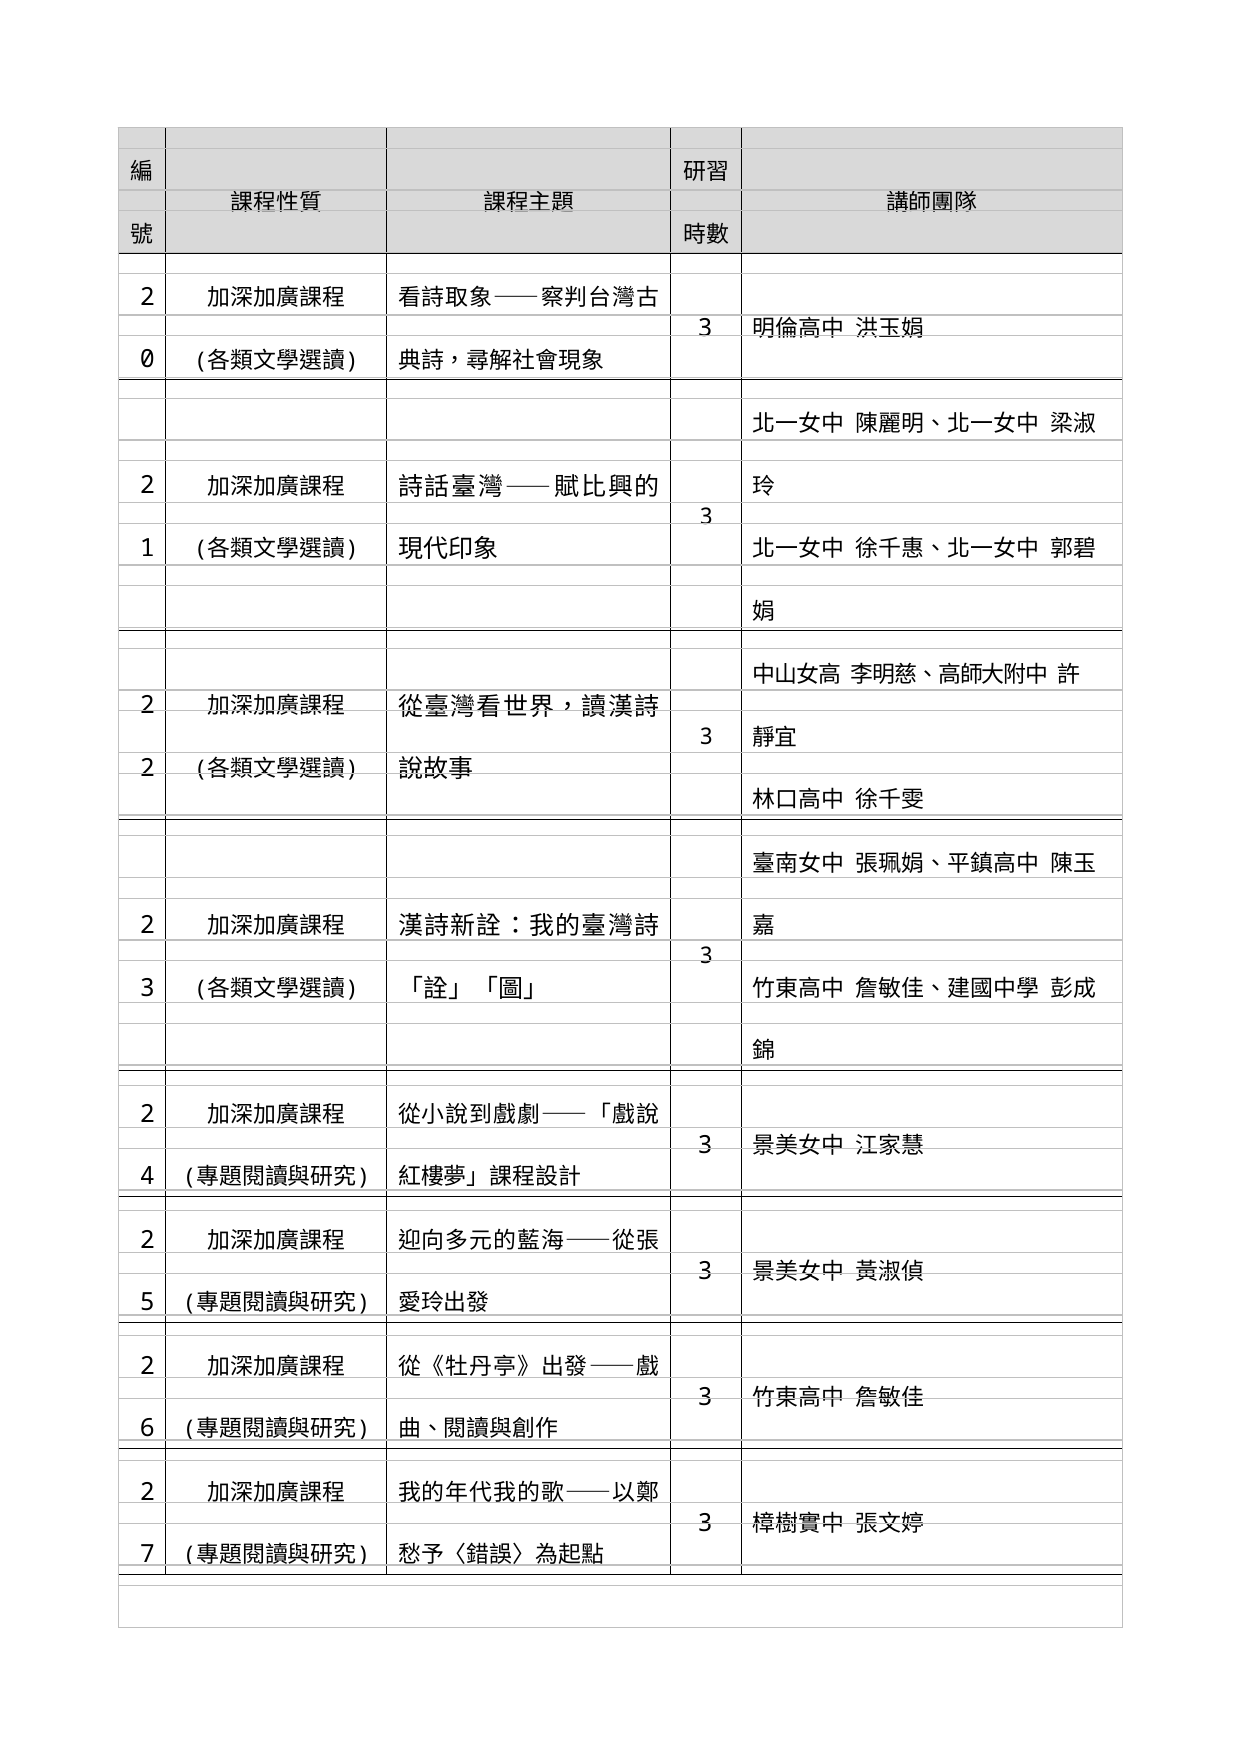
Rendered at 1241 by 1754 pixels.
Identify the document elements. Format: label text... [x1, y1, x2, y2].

table_cell [166, 586, 386, 627]
table_cell 景美女中 江家慧 [742, 1086, 1122, 1127]
table_cell 3 [671, 524, 741, 564]
table_cell [166, 399, 386, 439]
table_cell 漢詩新詮：我的臺灣詩 [387, 899, 670, 939]
table_cell [166, 1191, 386, 1196]
table_cell 3 [671, 1024, 741, 1064]
table_cell 從臺灣看世界，讀漢詩說故事 [387, 711, 670, 752]
table_cell 3 [671, 566, 741, 585]
table_cell [387, 1378, 670, 1398]
table_cell 景美女中 江家慧 [742, 1128, 1122, 1148]
table_cell [119, 399, 165, 439]
table_cell (各類文學選讀) [166, 524, 386, 564]
table_cell (專題閱讀與研究) [166, 1399, 386, 1439]
table_header 課程主題 [387, 191, 513, 210]
table_cell [166, 1128, 386, 1148]
table_header 講師團隊 [742, 211, 1122, 252]
table_cell [387, 1441, 670, 1448]
table_header 研習 時數 [671, 128, 741, 148]
table_cell [119, 1323, 165, 1335]
table_cell [119, 820, 165, 835]
table_cell 7 [119, 1524, 165, 1564]
table_header 課程主題 [539, 191, 670, 210]
table_cell 3 [671, 836, 741, 877]
table_header 課程主題 [387, 128, 670, 148]
table_cell (專題閱讀與研究) [166, 1274, 386, 1314]
table_cell 加深加廣課程 [166, 274, 386, 314]
table_cell [387, 1197, 670, 1210]
table_cell [387, 254, 670, 273]
table_cell [742, 820, 1122, 835]
table_cell [119, 566, 165, 585]
table_header 課程性質 [292, 191, 386, 210]
table_cell [166, 441, 386, 460]
table_cell 從臺灣看世界，讀漢詩說故事 [387, 649, 670, 689]
table_cell [119, 1503, 165, 1523]
table_cell [742, 503, 1122, 523]
table_cell [742, 878, 1122, 898]
table_header 課程性質 [166, 149, 386, 189]
table_cell 娟 [742, 586, 1122, 627]
table_cell [387, 1066, 670, 1070]
table_cell 3 [671, 316, 741, 335]
table_cell [119, 1003, 165, 1023]
table_header 講師團隊 [902, 191, 913, 210]
table_header 講師團隊 [742, 149, 1122, 189]
table_cell 3 [671, 1253, 741, 1273]
table_cell 嘉 [742, 899, 1122, 939]
table_cell 3 [671, 1461, 741, 1502]
table_cell [166, 254, 386, 273]
table_cell [671, 753, 741, 773]
table_cell [387, 441, 670, 460]
table_cell 3 [671, 1323, 741, 1335]
table_header 課程性質 [166, 211, 386, 252]
table_cell 愁予〈錯誤〉為起點 [387, 1524, 670, 1564]
table_cell [387, 878, 670, 898]
table_cell 3 [671, 503, 741, 523]
table_cell [742, 691, 1122, 710]
table_cell [166, 1323, 386, 1335]
table_cell 愛玲出發 [387, 1274, 670, 1314]
table_cell [119, 1066, 165, 1070]
table_header 講師團隊 [935, 193, 950, 209]
table_cell 竹東高中 詹敏佳 [742, 1399, 1122, 1439]
table_cell [119, 1378, 165, 1398]
table_cell [742, 1066, 1122, 1070]
table_cell [671, 649, 741, 689]
table_cell [387, 1128, 670, 1148]
table_cell [119, 586, 165, 627]
table_cell [166, 836, 386, 877]
table_cell 3 [671, 1003, 741, 1023]
table_header 研習 時數 [671, 191, 741, 210]
table_cell 樟樹實中 張文婷 [742, 1524, 1122, 1564]
table_cell 加深加廣課程 [166, 899, 386, 939]
table_cell [387, 1253, 670, 1273]
table_cell 竹東高中 詹敏佳、建國中學 彭成 [742, 961, 1122, 1002]
table_cell 1 [119, 524, 165, 564]
table_cell 22 [119, 691, 165, 710]
table_cell 3 [671, 1211, 741, 1252]
table_cell [742, 631, 1122, 648]
table_cell 2 [119, 461, 165, 502]
table_cell 3 [671, 254, 741, 273]
table_cell 景美女中 江家慧 [742, 1071, 1122, 1085]
table_cell [387, 1503, 670, 1523]
table_cell [742, 1003, 1122, 1023]
table_header 課程主題 [387, 149, 670, 189]
table_cell 3 [671, 1128, 741, 1148]
table_cell 3 [671, 1524, 741, 1564]
table_cell 樟樹實中 張文婷 [742, 1449, 1122, 1460]
table_cell 景美女中 黃淑偵 [742, 1253, 1122, 1273]
table_cell 明倫高中 洪玉娟 [742, 336, 1122, 377]
table_cell 3 [671, 461, 741, 502]
table_cell 明倫高中 洪玉娟 [742, 254, 1122, 273]
table_cell [742, 441, 1122, 460]
table_cell [119, 1191, 165, 1196]
table_cell [387, 1003, 670, 1023]
table_cell 3 [671, 380, 741, 398]
table_cell 22 [119, 753, 165, 773]
table_cell 3 [671, 1441, 741, 1448]
table_cell [119, 380, 165, 398]
table_cell 3 [671, 941, 741, 960]
table_cell 竹東高中 詹敏佳 [742, 1378, 1122, 1398]
table_cell 加深加廣課程 (各類文學選讀) [166, 774, 386, 814]
table_cell 迎向多元的藍海——從張 [387, 1211, 670, 1252]
table_cell [166, 1503, 386, 1523]
table_cell [119, 441, 165, 460]
table_cell [387, 1024, 670, 1064]
table_cell 看詩取象——察判台灣古 [387, 274, 670, 314]
table_cell 紅樓夢」課程設計 [387, 1149, 670, 1189]
table_cell 從小說到戲劇——「戲說 [387, 1086, 670, 1127]
table_cell [387, 316, 670, 335]
table_cell [166, 1316, 386, 1322]
table_cell [742, 753, 1122, 773]
table_cell [119, 836, 165, 877]
table_cell (各類文學選讀) [166, 961, 386, 1002]
table_cell [742, 941, 1122, 960]
table_cell 加深加廣課程 [166, 1336, 386, 1377]
table_cell [166, 380, 386, 398]
table_cell 3 [671, 899, 741, 939]
table_cell 景美女中 江家慧 [742, 1191, 1122, 1196]
table_cell [166, 1253, 386, 1273]
table_cell 加深加廣課程 [166, 1211, 386, 1252]
table_cell 3 [119, 961, 165, 1002]
table_cell [119, 941, 165, 960]
table_cell [119, 1316, 165, 1322]
table_cell 2 [119, 1086, 165, 1127]
table_cell [387, 503, 670, 523]
table_cell [166, 503, 386, 523]
table_cell 3 [671, 1566, 741, 1574]
table_cell [166, 316, 386, 335]
table_header 課程主題 [513, 191, 540, 210]
table_cell [166, 566, 386, 585]
table_cell [387, 380, 670, 398]
table_cell 景美女中 黃淑偵 [742, 1197, 1122, 1210]
table_cell 樟樹實中 張文婷 [742, 1461, 1122, 1502]
table_cell 錦 [742, 1024, 1122, 1064]
table_cell 6 [119, 1399, 165, 1439]
table_cell [166, 1024, 386, 1064]
table_cell 3 [671, 1197, 741, 1210]
table_cell [166, 1066, 386, 1070]
table_cell [387, 586, 670, 627]
table_cell [387, 1316, 670, 1322]
table_cell 3 [671, 1071, 741, 1085]
table_cell 3 [671, 1149, 741, 1189]
table_cell 3 [671, 1336, 741, 1377]
table_cell 樟樹實中 張文婷 [742, 1503, 1122, 1523]
table_header 編號 [119, 191, 165, 210]
table_cell [119, 1253, 165, 1273]
table_cell 玲 [742, 461, 1122, 502]
table_cell 曲、閱讀與創作 [387, 1399, 670, 1439]
table_cell 3 [671, 1274, 741, 1314]
table_cell [119, 1128, 165, 1148]
table_cell 2 [119, 274, 165, 314]
table_header 課程主題 [387, 211, 670, 252]
table_cell [166, 1003, 386, 1023]
table_cell 景美女中 黃淑偵 [742, 1211, 1122, 1252]
table_cell 2 [119, 1336, 165, 1377]
table_header 課程性質 [282, 191, 290, 210]
table_header 編號 [119, 211, 165, 252]
table_cell 林口高中 徐千雯 [742, 774, 1122, 814]
table_cell 詩話臺灣——賦比興的 [387, 461, 670, 502]
table_cell 樟樹實中 張文婷 [742, 1566, 1122, 1574]
table_cell (各類文學選讀) [166, 336, 386, 377]
table_cell [119, 1071, 165, 1085]
table_header 講師團隊 [742, 191, 900, 210]
table_header 課程性質 [166, 191, 260, 210]
table_cell 典詩，尋解社會現象 [387, 336, 670, 377]
table_cell [671, 631, 741, 648]
table_cell [671, 691, 741, 710]
table_cell [166, 1566, 386, 1574]
table_cell 2 [119, 899, 165, 939]
table_cell 3 [671, 441, 741, 460]
table_cell 3 [671, 711, 741, 752]
table_cell 靜宜 [742, 711, 1122, 752]
table_cell 加深加廣課程 [166, 1086, 386, 1127]
table_header 研習 時數 [671, 211, 741, 252]
table_cell 我的年代我的歌——以鄭 [387, 1461, 670, 1502]
table_cell [166, 1449, 386, 1460]
table_cell [387, 399, 670, 439]
table_cell [119, 878, 165, 898]
table_cell 北一女中 徐千惠、北一女中 郭碧 [742, 524, 1122, 564]
table_cell 竹東高中 詹敏佳 [742, 1336, 1122, 1377]
table_header 講師團隊 [969, 191, 1122, 210]
table_header 課程性質 [260, 191, 280, 210]
table_cell 22 [119, 631, 165, 648]
table_cell 加深加廣課程 (各類文學選讀) [166, 631, 386, 648]
table_cell 3 [671, 1086, 741, 1127]
table_header 編號 [119, 149, 165, 189]
table_cell [119, 1566, 165, 1574]
table_cell 明倫高中 洪玉娟 [742, 274, 1122, 314]
table_header 編號 [119, 128, 165, 148]
table_cell [387, 1191, 670, 1196]
table_cell [387, 1566, 670, 1574]
table_cell 加深加廣課程 (各類文學選讀) [166, 711, 386, 752]
table_header 講師團隊 [911, 191, 970, 210]
table_cell [387, 1449, 670, 1460]
table_cell 加深加廣課程 [166, 1461, 386, 1502]
table_cell [671, 774, 741, 814]
table_cell [742, 566, 1122, 585]
table_cell 3 [671, 878, 741, 898]
table_cell [166, 941, 386, 960]
table_cell [387, 941, 670, 960]
table_cell 3 [671, 274, 741, 314]
table_cell [166, 820, 386, 835]
table_cell [119, 254, 165, 273]
table_cell 22 [119, 774, 165, 814]
table_header 研習 時數 [671, 149, 741, 189]
table_cell [387, 1323, 670, 1335]
table_cell [119, 503, 165, 523]
table_cell [119, 1449, 165, 1460]
table_cell 從臺灣看世界，讀漢詩說故事 [387, 631, 670, 648]
table_cell 3 [671, 1066, 741, 1070]
table_cell [166, 878, 386, 898]
table_cell 景美女中 江家慧 [742, 1149, 1122, 1189]
table_cell 臺南女中 張珮娟、平鎮高中 陳玉 [742, 836, 1122, 877]
table_cell [119, 1441, 165, 1448]
table_cell 從臺灣看世界，讀漢詩說故事 [387, 774, 670, 814]
table_cell [166, 1378, 386, 1398]
table_cell 加深加廣課程 (各類文學選讀) [166, 649, 386, 689]
table_cell [119, 1024, 165, 1064]
table_cell [387, 820, 670, 835]
table_cell 3 [671, 399, 741, 439]
table_cell [387, 1071, 670, 1085]
table_cell [387, 566, 670, 585]
table_cell 「詮」「圖」 [387, 961, 670, 1002]
table_cell 2 [119, 1461, 165, 1502]
table_cell 22 [119, 649, 165, 689]
table_cell 0 [119, 336, 165, 377]
table_cell 加深加廣課程 (各類文學選讀) [166, 691, 386, 710]
table_cell 2 [119, 1211, 165, 1252]
table_cell [166, 1441, 386, 1448]
table_cell 3 [671, 1449, 741, 1460]
table_cell 3 [671, 820, 741, 835]
table_cell 從臺灣看世界，讀漢詩說故事 [387, 691, 670, 710]
table_cell 加深加廣課程 (各類文學選讀) [166, 753, 386, 773]
table_cell 北一女中 陳麗明、北一女中 梁淑 [742, 399, 1122, 439]
table_cell 明倫高中 洪玉娟 [742, 316, 1122, 335]
table_header 課程性質 [166, 128, 386, 148]
table_cell (專題閱讀與研究) [166, 1149, 386, 1189]
table_cell 5 [119, 1274, 165, 1314]
table_cell 3 [671, 336, 741, 377]
table_cell 加深加廣課程 [166, 461, 386, 502]
table_cell 3 [671, 1503, 741, 1523]
table_cell 4 [119, 1149, 165, 1189]
table_cell [119, 1197, 165, 1210]
table_cell [387, 836, 670, 877]
table_cell 22 [119, 711, 165, 752]
table_cell 從《牡丹亭》出發——戲 [387, 1336, 670, 1377]
table_cell 中山女高 李明慈、高師大附中 許 [742, 649, 1122, 689]
table_cell 竹東高中 詹敏佳 [742, 1441, 1122, 1448]
table_cell [166, 1197, 386, 1210]
table_cell 竹東高中 詹敏佳 [742, 1323, 1122, 1335]
table_header 講師團隊 [742, 128, 1122, 148]
table_cell [119, 316, 165, 335]
table_cell (專題閱讀與研究) [166, 1524, 386, 1564]
table_cell 3 [671, 586, 741, 627]
table_cell 從臺灣看世界，讀漢詩說故事 [387, 753, 670, 773]
table_cell 3 [671, 1399, 741, 1439]
table_cell 3 [671, 961, 741, 1002]
table_cell 3 [671, 1316, 741, 1322]
table_cell [742, 380, 1122, 398]
table_cell 3 [671, 1378, 741, 1398]
table_cell 景美女中 黃淑偵 [742, 1316, 1122, 1322]
table_cell 3 [671, 1191, 741, 1196]
table_cell 景美女中 黃淑偵 [742, 1274, 1122, 1314]
table_cell 現代印象 [387, 524, 670, 564]
table_cell [166, 1071, 386, 1085]
